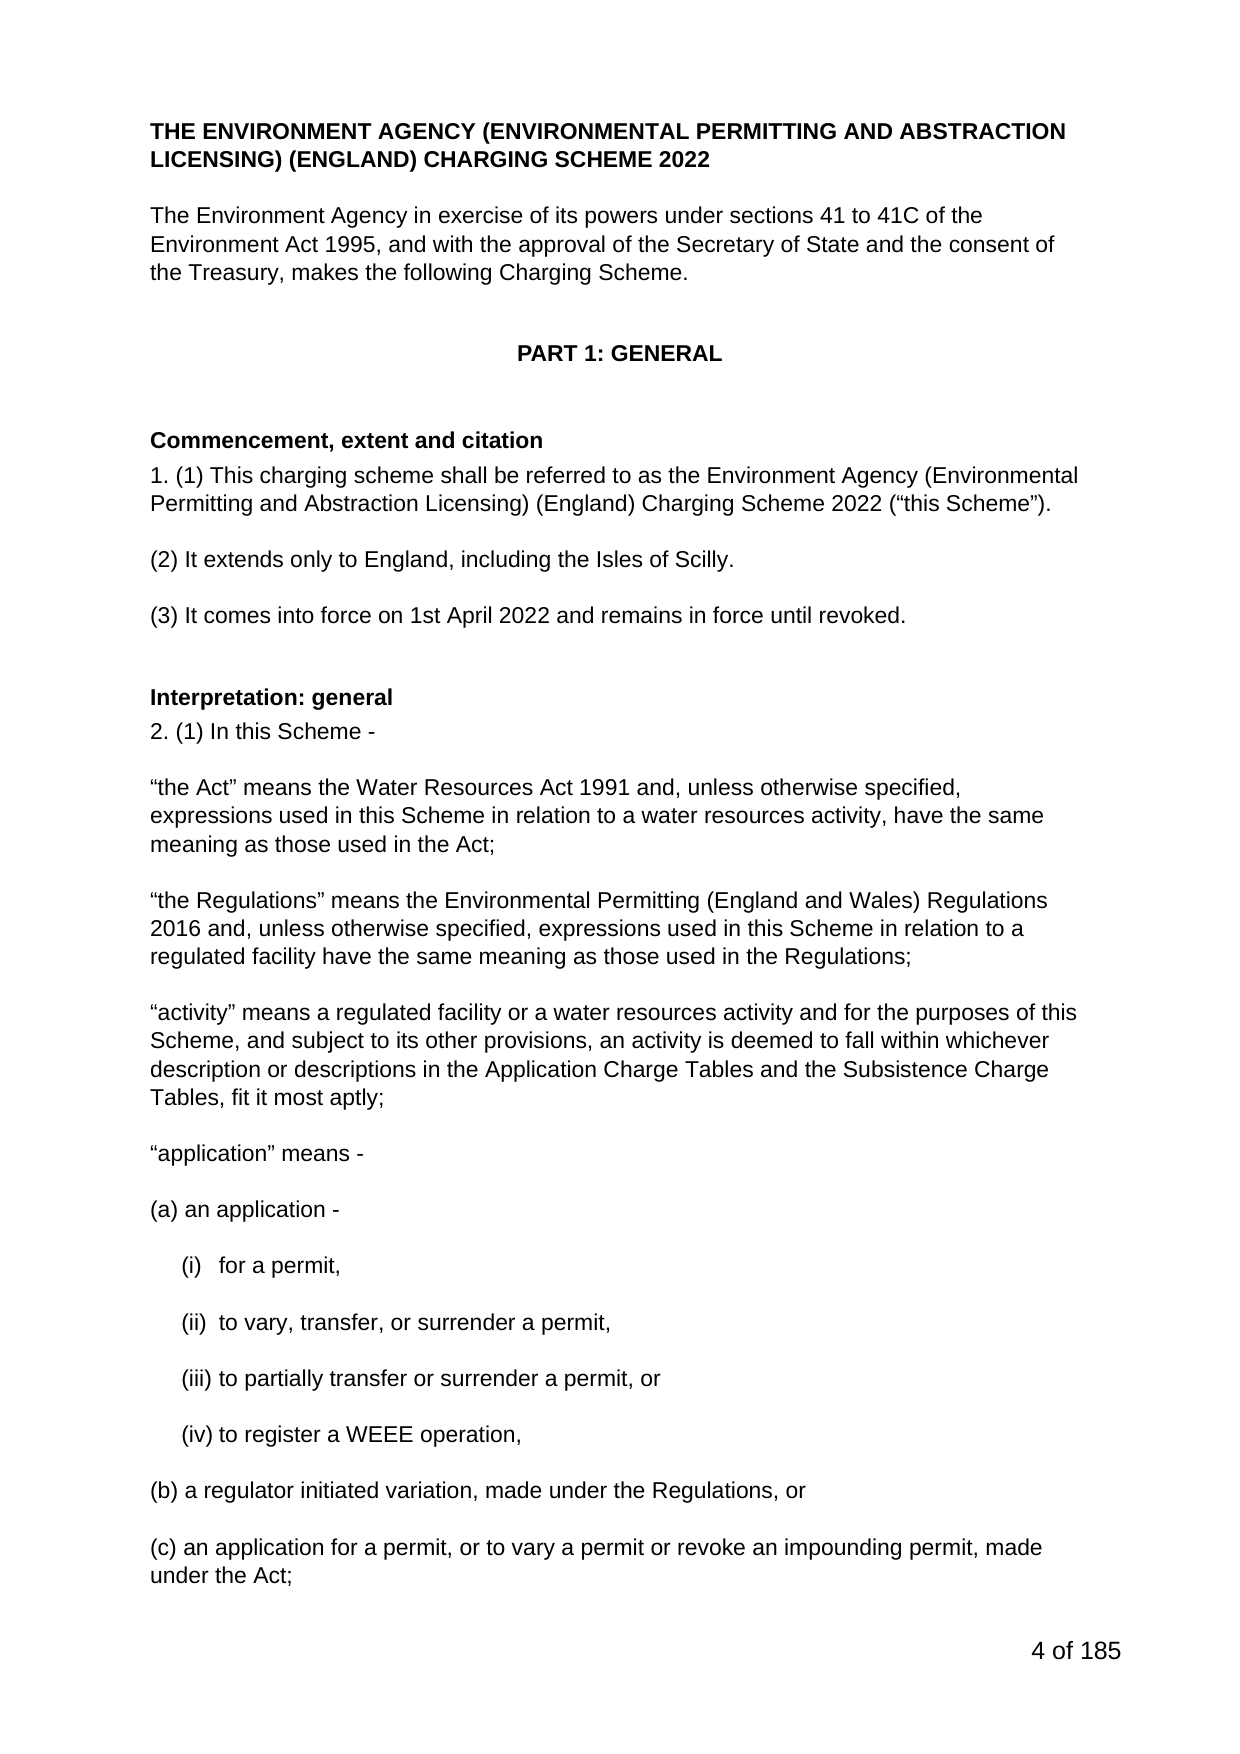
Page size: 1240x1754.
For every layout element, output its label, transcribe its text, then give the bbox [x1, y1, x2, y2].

text 2. (1) In this Scheme - [150, 718, 1089, 744]
text THE ENVIRONMENT AGENCY (ENVIRONMENTAL PERMITTING AND ABSTRACTION LICENSING) (ENGLAND) CHARGING SCHEME 2022 [150, 118, 1089, 173]
text “the Regulations” means the Environmental Permitting (England and Wales) Regulations 2016 and, unless otherwise specified, expressions used in this Scheme in relation to a regulated facility have the same meaning as those used in the Regulations; [150, 887, 1089, 969]
text (3) It comes into force on 1st April 2022 and remains in force until revoked. [150, 602, 1089, 629]
text “application” means - [150, 1140, 1089, 1166]
text 1. (1) This charging scheme shall be referred to as the Environment Agency (Environmental Permitting and Abstraction Licensing) (England) Charging Scheme 2022 (“this Scheme”). [150, 462, 1089, 516]
text (a) an application - [150, 1196, 1089, 1223]
list to partially transfer or surrender a permit, or [181, 1365, 1089, 1391]
list for a permit, [181, 1252, 1089, 1279]
text “the Act” means the Water Resources Act 1991 and, unless otherwise specified, expressions used in this Scheme in relation to a water resources activity, have the same meaning as those used in the Act; [150, 774, 1089, 857]
subtitle Interpretation: general [150, 684, 1089, 710]
text (2) It extends only to England, including the Isles of Scilly. [150, 546, 1089, 573]
list to register a WEEE operation, [181, 1421, 1089, 1448]
list to vary, transfer, or surrender a permit, [181, 1309, 1089, 1335]
text The Environment Agency in exercise of its powers under sections 41 to 41C of the Environment Act 1995, and with the approval of the Secretary of State and the consent of the Treasury, makes the following Charging Scheme. [150, 202, 1089, 285]
subtitle Commencement, extent and citation [150, 427, 1089, 454]
text “activity” means a regulated facility or a water resources activity and for the purposes of this Scheme, and subject to its other provisions, an activity is deemed to fall within whichever description or descriptions in the Application Charge Tables and the Subsistence Charge Tables, fit it most aptly; [150, 999, 1089, 1110]
subtitle PART 1: GENERAL [150, 340, 1089, 366]
text (c) an application for a permit, or to vary a permit or revoke an impounding permit, made under the Act; [150, 1534, 1089, 1588]
text (b) a regulator initiated variation, made under the Regulations, or [150, 1477, 1089, 1504]
